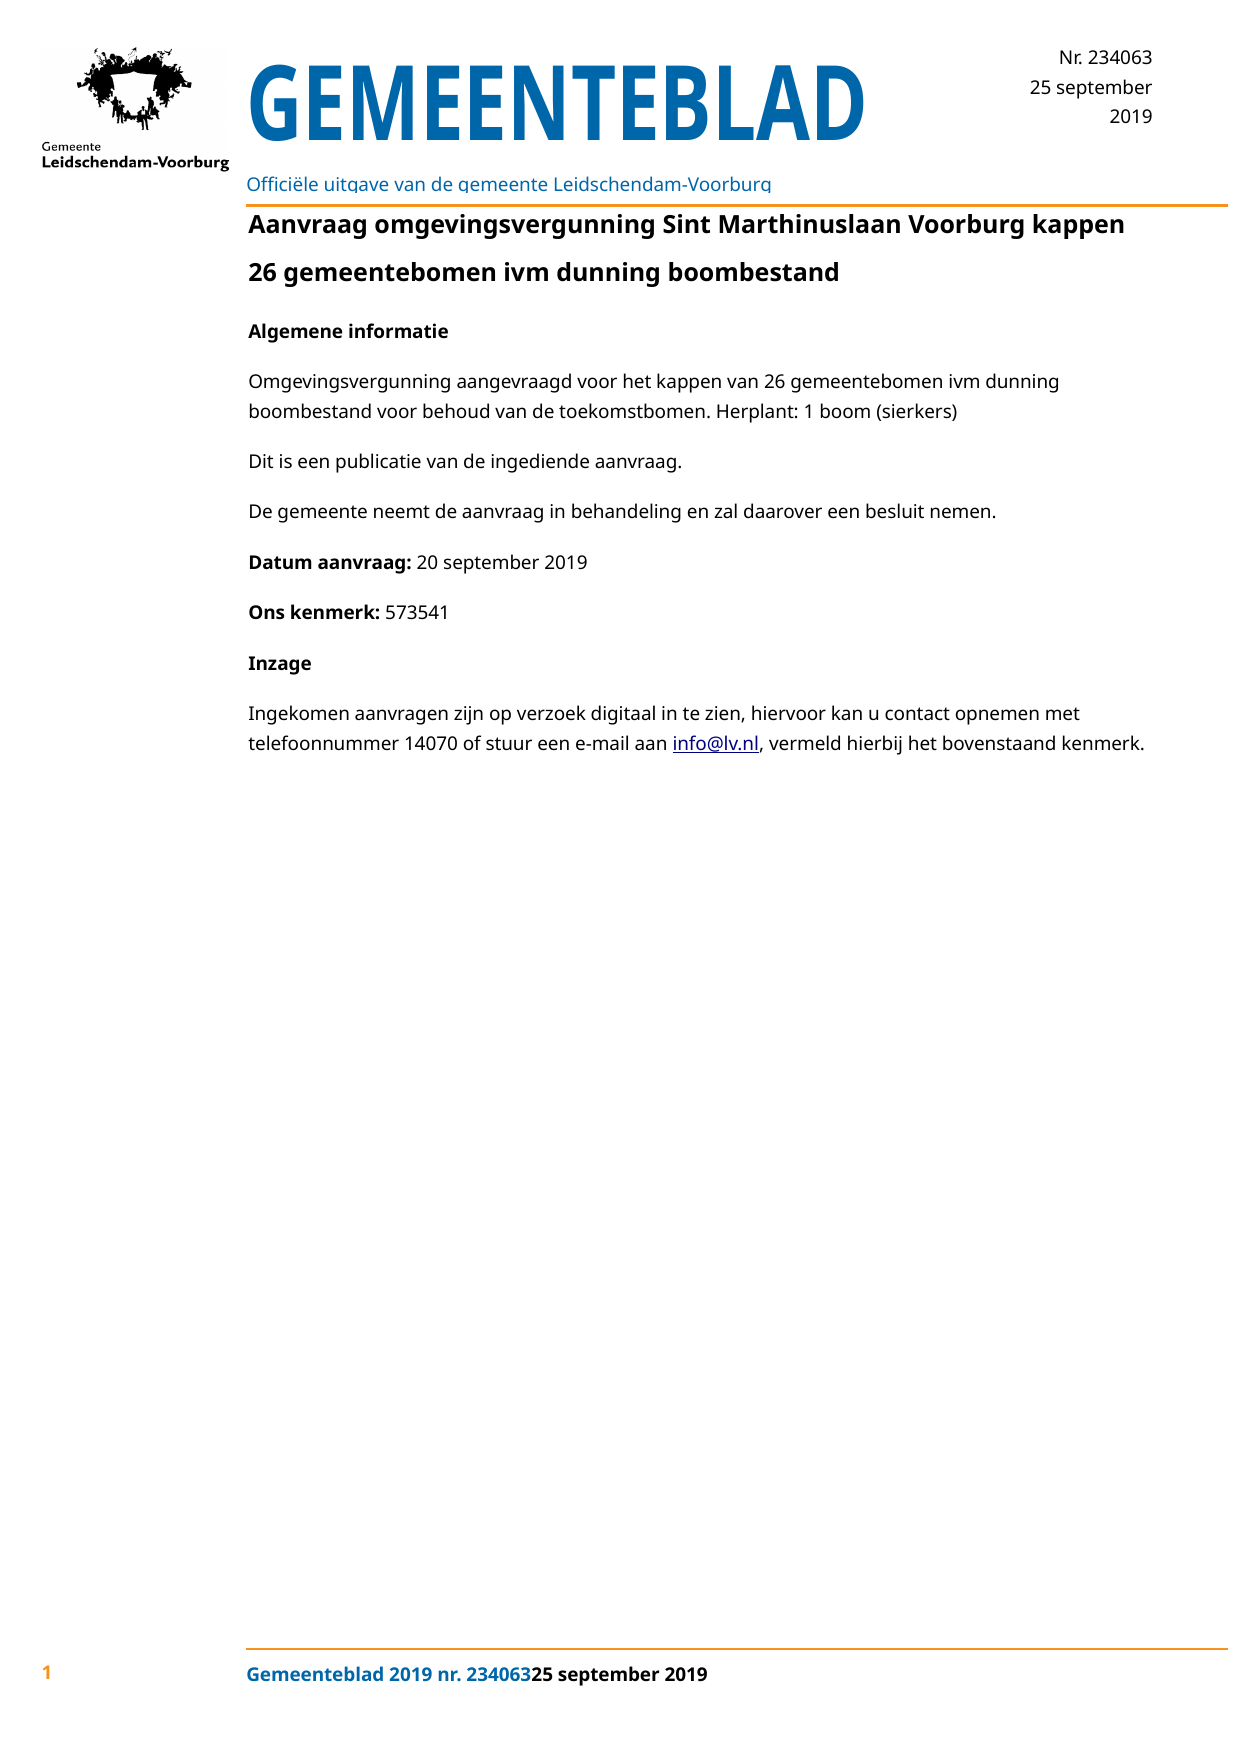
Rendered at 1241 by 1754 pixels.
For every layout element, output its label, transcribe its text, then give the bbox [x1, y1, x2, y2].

text Inzage [248, 650, 1152, 676]
text Dit is een publicatie van de ingediende aanvraag. [248, 448, 1152, 474]
text Aanvraag omgevingsvergunning Sint Marthinuslaan Voorburg kappen 26 gemeentebomen ivm dunning boombestand [248, 207, 1152, 288]
picture [41, 47, 231, 172]
text Omgevingsvergunning aangevraagd voor het kappen van 26 gemeentebomen ivm dunning boombestand voor behoud van de toekomstbomen. Herplant: 1 boom (sierkers) [248, 368, 1152, 424]
text Algemene informatie [248, 318, 1152, 344]
text De gemeente neemt de aanvraag in behandeling en zal daarover een besluit nemen. [248, 499, 1152, 524]
text Ingekomen aanvragen zijn op verzoek digitaal in te zien, hiervoor kan u contact opnemen met telefoonnummer 14070 of stuur een e-mail aan info@lv.nl, vermeld hierbij het bovenstaand kenmerk. [248, 700, 1152, 756]
text Ons kenmerk: 573541 [248, 599, 1152, 625]
text Datum aanvraag: 20 september 2019 [248, 549, 1152, 575]
